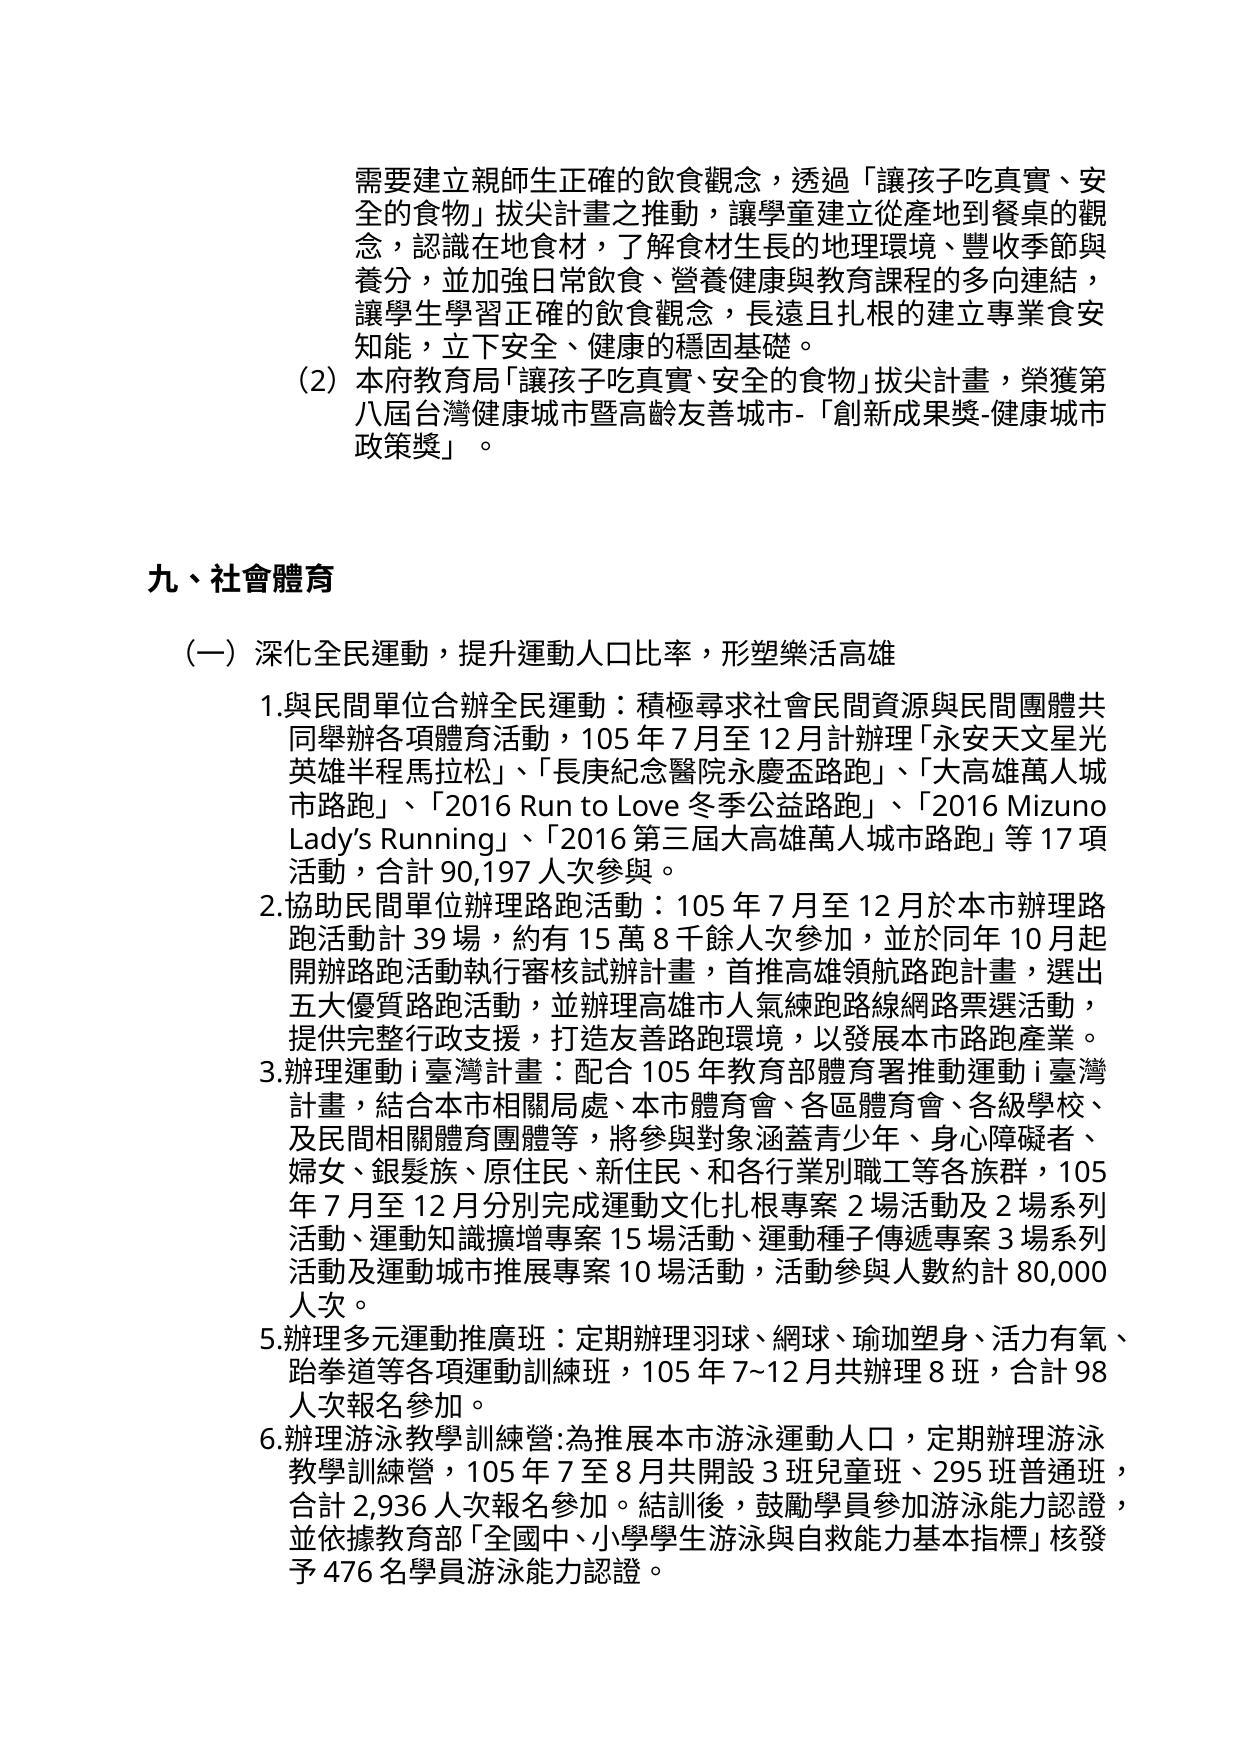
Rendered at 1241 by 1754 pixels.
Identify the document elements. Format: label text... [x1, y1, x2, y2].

text 1.與民間單位合辦全民運動：積極尋求社會民間資源與民間團體共同舉辦各項體育活動，105年7月至12月計辦理「永安天文星光英雄半程馬拉松」、「長庚紀念醫院永慶盃路跑」、「大高雄萬人城市路跑」、「2016 Run to Love 冬季公益路跑」、「2016 Mizuno Lady’s Running」、「2016第三屆大高雄萬人城市路跑」等17項活動，合計90,197人次參與。 [259, 689, 1107, 889]
text （一）深化全民運動，提升運動人口比率，形塑樂活高雄 [148, 614, 1107, 689]
text 2.協助民間單位辦理路跑活動：105年7月至12月於本市辦理路跑活動計39場，約有15萬8千餘人次參加，並於同年10月起開辦路跑活動執行審核試辦計畫，首推高雄領航路跑計畫，選出五大優質路跑活動，並辦理高雄市人氣練跑路線網路票選活動，提供完整行政支援，打造友善路跑環境，以發展本市路跑產業。 [259, 889, 1107, 1056]
text 3.辦理運動i臺灣計畫：配合105年教育部體育署推動運動i臺灣計畫，結合本市相關局處、本市體育會、各區體育會、各級學校、及民間相關體育團體等，將參與對象涵蓋青少年、身心障礙者、婦女、銀髮族、原住民、新住民、和各行業別職工等各族群，105年7月至12月分別完成運動文化扎根專案 2場活動及2場系列活動、運動知識擴增專案15場活動、運動種子傳遞專案3場系列活動及運動城市推展專案10場活動，活動參與人數約計80,000人次。 [259, 1056, 1107, 1323]
text 6.辦理游泳教學訓練營:為推展本市游泳運動人口，定期辦理游泳教學訓練營，105年7至8月共開設3班兒童班、295班普通班，合計2,936人次報名參加。結訓後，鼓勵學員參加游泳能力認證，並依據教育部「全國中、小學學生游泳與自救能力基本指標」核發予476名學員游泳能力認證。 [259, 1423, 1107, 1589]
text 5.辦理多元運動推廣班：定期辦理羽球、網球、瑜珈塑身、活力有氧、跆拳道等各項運動訓練班，105年7~12月共辦理8班，合計98人次報名參加。 [259, 1323, 1107, 1423]
text 九、社會體育 [148, 539, 1107, 614]
text 需要建立親師生正確的飲食觀念，透過「讓孩子吃真實、安全的食物」拔尖計畫之推動，讓學童建立從產地到餐桌的觀念，認識在地食材，了解食材生長的地理環境、豐收季節與養分，並加強日常飲食、營養健康與教育課程的多向連結，讓學生學習正確的飲食觀念，長遠且扎根的建立專業食安知能，立下安全、健康的穩固基礎。 [280, 164, 1107, 364]
text （2）本府教育局「讓孩子吃真實、安全的食物」拔尖計畫，榮獲第八屆台灣健康城市暨高齡友善城市-「創新成果獎-健康城市政策獎」。 [280, 364, 1107, 464]
